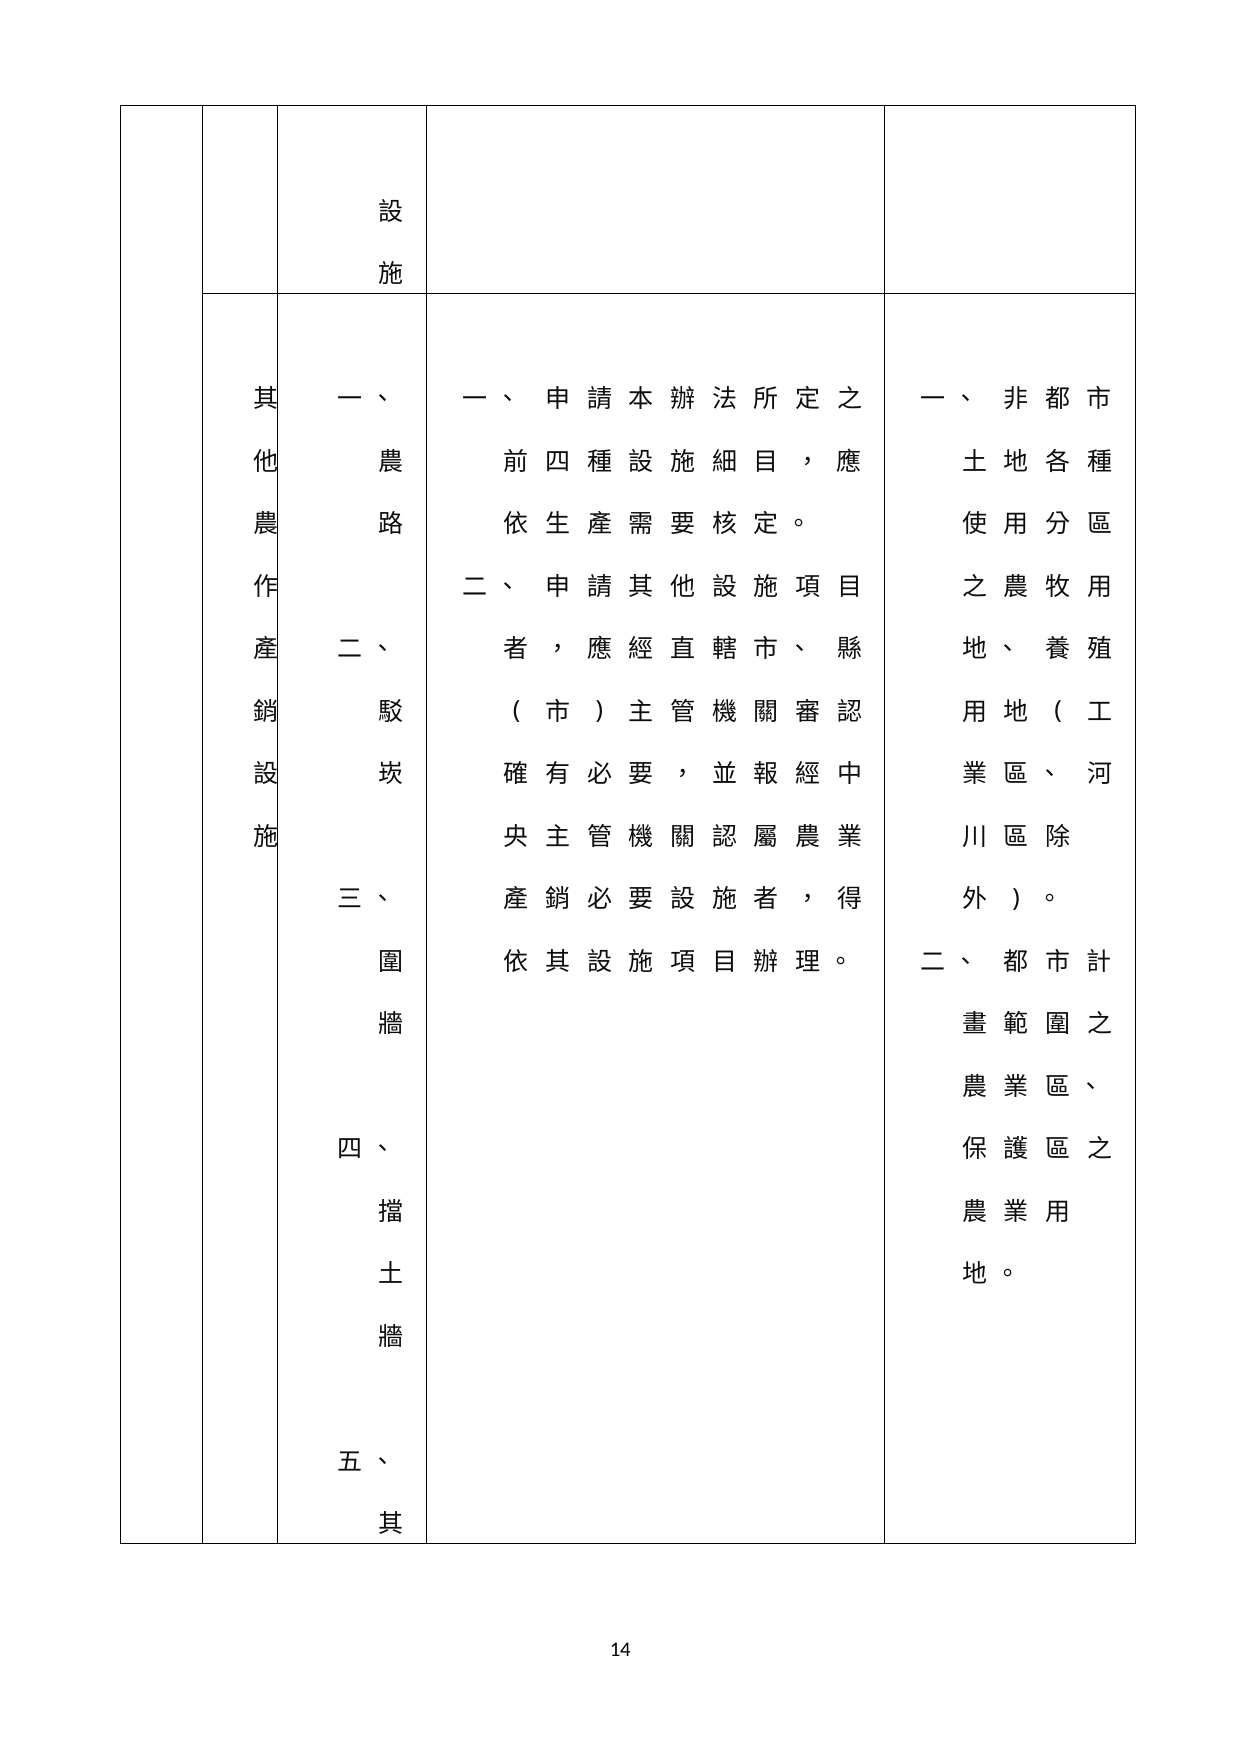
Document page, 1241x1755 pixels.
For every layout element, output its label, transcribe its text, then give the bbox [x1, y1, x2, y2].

table_cell [203, 106, 277, 292]
table_cell 其他農作產銷設施 [203, 294, 277, 1542]
table_cell [885, 106, 1135, 292]
table_cell 一、非都市土地各種使用分區之農牧用地、養殖用地(工業區、河川區除外)。 二、都市計畫範圍之農業區、保護區之農業用地。 [885, 294, 1135, 1542]
table_cell [427, 106, 884, 292]
table_cell 一、申請本辦法所定之前四種設施細目，應依生產需要核定。 二、申請其他設施項目者，應經直轄市、縣(市)主管機關審認確有必要，並報經中央主管機關認屬農業產銷必要設施者，得依其設施項目辦理。 [427, 294, 884, 1542]
table_cell [121, 106, 202, 1542]
table_cell 設施 [278, 106, 426, 292]
table_cell 一、農路 二、駁崁 三、圍牆 四、擋土牆 五、其 [278, 294, 426, 1542]
